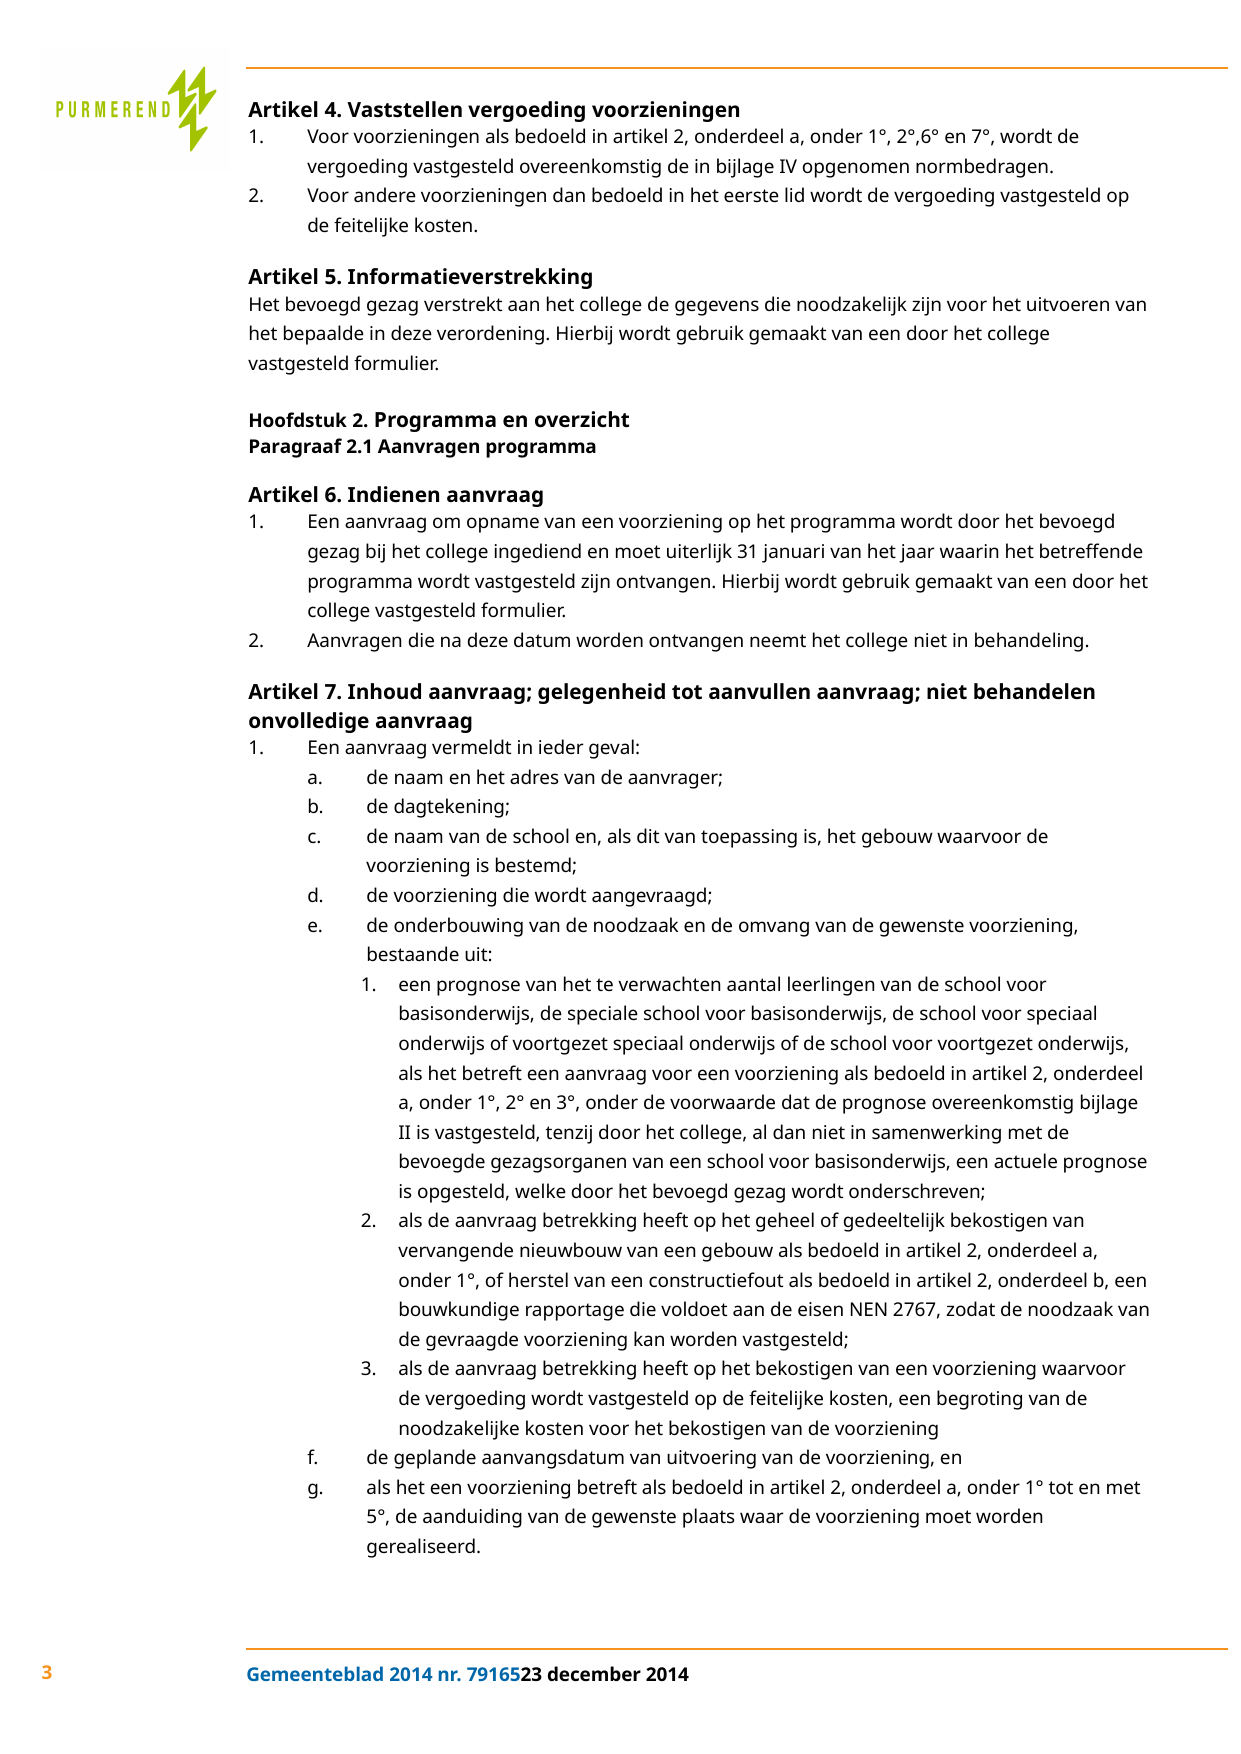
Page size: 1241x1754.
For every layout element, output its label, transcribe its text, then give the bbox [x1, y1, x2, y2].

list Een aanvraag vermeldt in ieder geval: [248, 734, 1152, 760]
list een prognose van het te verwachten aantal leerlingen van de school voor basisonderwijs, de speciale school voor basisonderwijs, de school voor speciaal onderwijs of voortgezet speciaal onderwijs of de school voor voortgezet onderwijs, als het betreft een aanvraag voor een voorziening als bedoeld in artikel 2, onderdeel a, onder 1°, 2° en 3°, onder de voorwaarde dat de prognose overeenkomstig bijlage II is vastgesteld, tenzij door het college, al dan niet in samenwerking met de bevoegde gezagsorganen van een school voor basisonderwijs, een actuele prognose is opgesteld, welke door het bevoegd gezag wordt onderschreven; [361, 971, 1152, 1204]
text Artikel 4. Vaststellen vergoeding voorzieningen [248, 95, 1152, 123]
list Aanvragen die na deze datum worden ontvangen neemt het college niet in behandeling. [248, 627, 1152, 653]
list de voorziening die wordt aangevraagd; [307, 882, 1152, 908]
list de naam en het adres van de aanvrager; [307, 764, 1152, 790]
text Artikel 6. Indienen aanvraag [248, 480, 1152, 509]
list als het een voorziening betreft als bedoeld in artikel 2, onderdeel a, onder 1° tot en met 5°, de aanduiding van de gewenste plaats waar de voorziening moet worden gerealiseerd. [307, 1474, 1152, 1559]
text Hoofdstuk 2. Programma en overzicht [248, 405, 1152, 434]
list de onderbouwing van de noodzaak en de omvang van de gewenste voorziening, bestaande uit: [307, 912, 1152, 967]
text Paragraaf 2.1 Aanvragen programma [248, 434, 1152, 459]
text Artikel 5. Informatieverstrekking [248, 262, 1152, 291]
list Een aanvraag om opname van een voorziening op het programma wordt door het bevoegd gezag bij het college ingediend en moet uiterlijk 31 januari van het jaar waarin het betreffende programma wordt vastgesteld zijn ontvangen. Hierbij wordt gebruik gemaakt van een door het college vastgesteld formulier. [248, 509, 1152, 623]
list de naam van de school en, als dit van toepassing is, het gebouw waarvoor de voorziening is bestemd; [307, 823, 1152, 878]
list Voor voorzieningen als bedoeld in artikel 2, onderdeel a, onder 1°, 2°,6° en 7°, wordt de vergoeding vastgesteld overeenkomstig de in bijlage IV opgenomen normbedragen. [248, 123, 1152, 178]
text Het bevoegd gezag verstrekt aan het college de gegevens die noodzakelijk zijn voor het uitvoeren van het bepaalde in deze verordening. Hierbij wordt gebruik gemaakt van een door het college vastgesteld formulier. [248, 291, 1152, 376]
list Voor andere voorzieningen dan bedoeld in het eerste lid wordt de vergoeding vastgesteld op de feitelijke kosten. [248, 182, 1152, 238]
list de dagtekening; [307, 793, 1152, 819]
list de geplande aanvangsdatum van uitvoering van de voorziening, en [307, 1444, 1152, 1470]
list als de aanvraag betrekking heeft op het geheel of gedeeltelijk bekostigen van vervangende nieuwbouw van een gebouw als bedoeld in artikel 2, onderdeel a, onder 1°, of herstel van een constructiefout als bedoeld in artikel 2, onderdeel b, een bouwkundige rapportage die voldoet aan de eisen NEN 2767, zodat de noodzaak van de gevraagde voorziening kan worden vastgesteld; [361, 1208, 1152, 1352]
text Artikel 7. Inhoud aanvraag; gelegenheid tot aanvullen aanvraag; niet behandelen onvolledige aanvraag [248, 677, 1152, 734]
list als de aanvraag betrekking heeft op het bekostigen van een voorziening waarvoor de vergoeding wordt vastgesteld op de feitelijke kosten, een begroting van de noodzakelijke kosten voor het bekostigen van de voorziening [361, 1356, 1152, 1441]
picture [41, 47, 231, 172]
